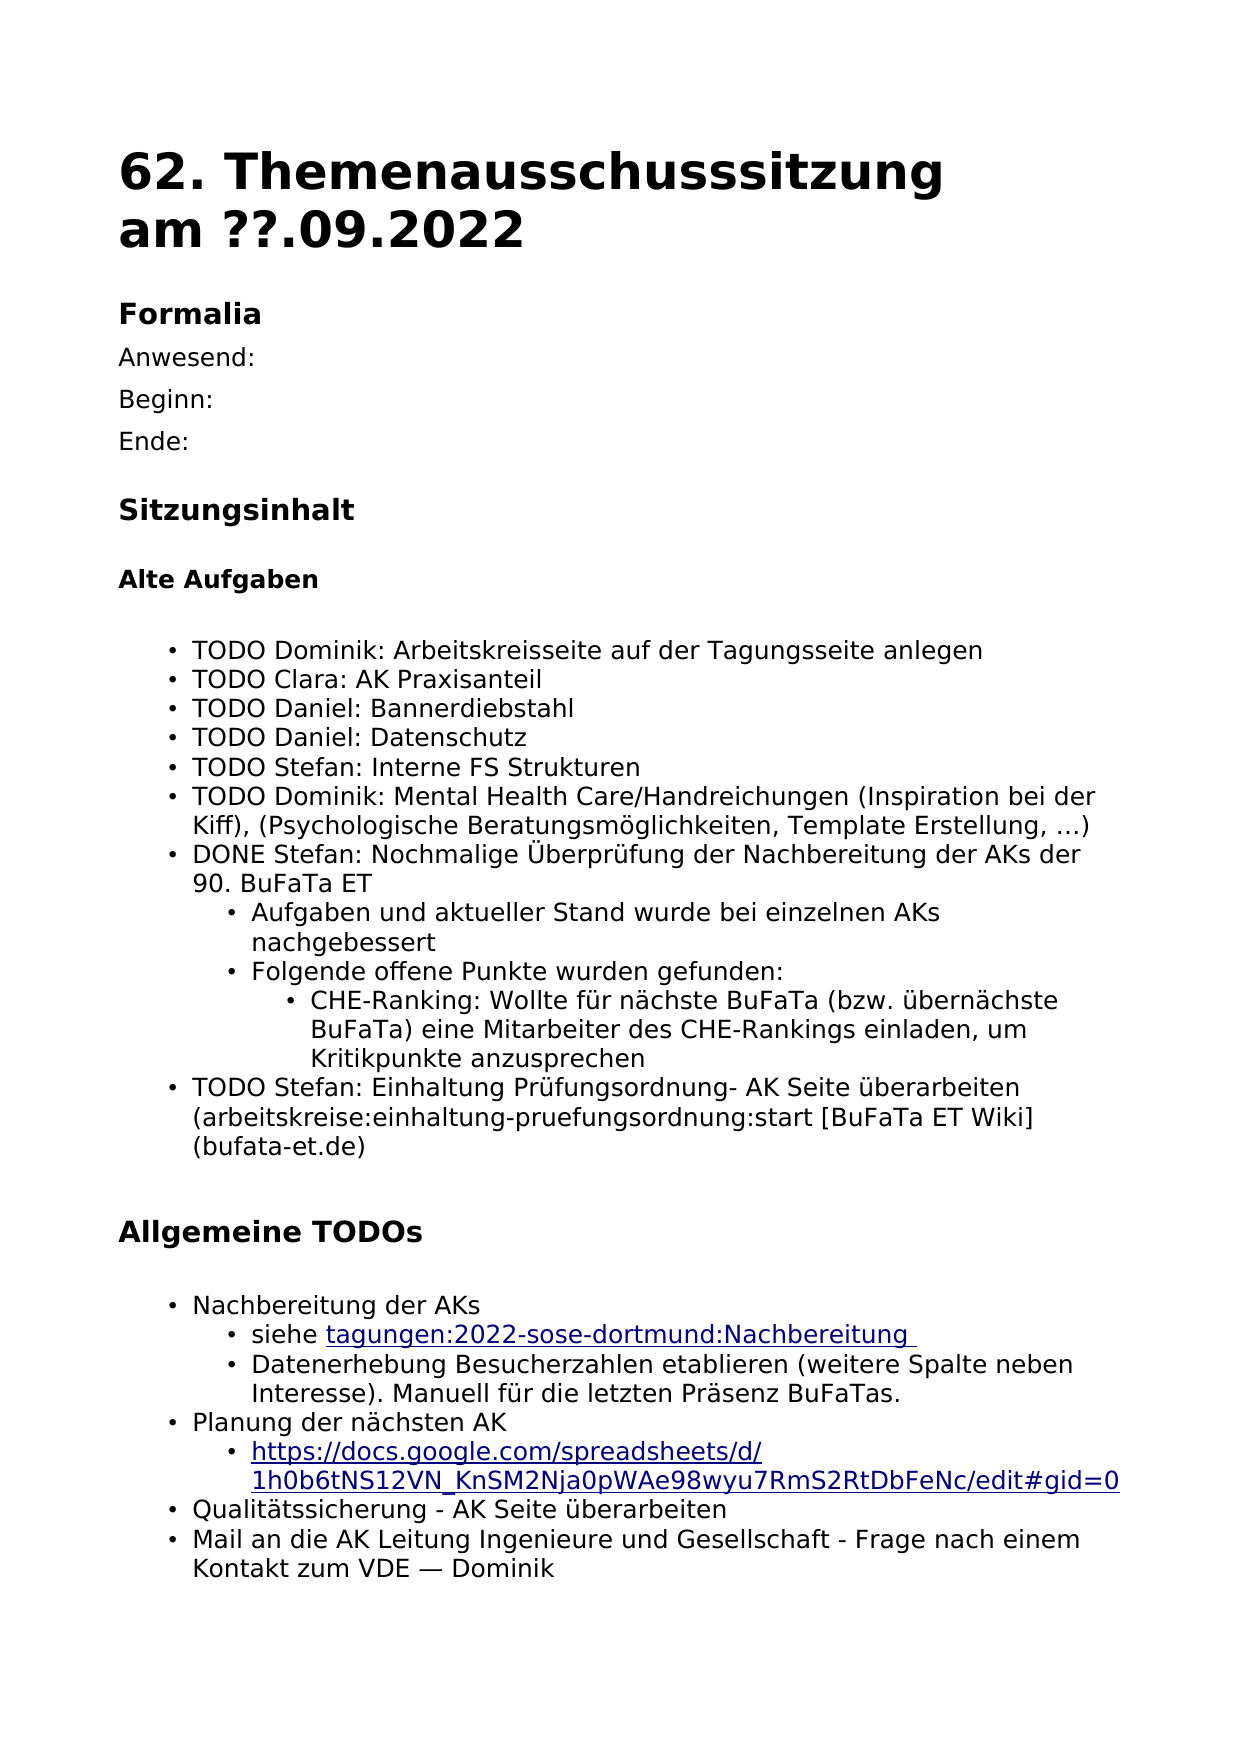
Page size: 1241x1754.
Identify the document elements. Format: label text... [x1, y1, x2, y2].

subtitle 62. Themenausschusssitzung am ??.09.2022 [118, 143, 1122, 259]
subtitle Sitzungsinhalt [118, 493, 1122, 527]
list TODO Dominik: Arbeitskreisseite auf der Tagungsseite anlegen [177, 636, 1122, 665]
list TODO Daniel: Datenschutz [177, 724, 1122, 753]
subtitle Allgemeine TODOs [118, 1216, 1122, 1249]
subtitle Alte Aufgaben [118, 565, 1122, 594]
text Beginn: [118, 385, 1122, 414]
list TODO Stefan: Interne FS Strukturen [177, 753, 1122, 782]
list Mail an die AK Leitung Ingenieure und Gesellschaft - Frage nach einem Kontakt zum VDE — Dominik [177, 1525, 1122, 1583]
list Nachbereitung der AKs [177, 1292, 1122, 1321]
list Planung der nächsten AK [177, 1408, 1122, 1437]
list Folgende offene Punkte wurden gefunden: [236, 957, 1122, 986]
text Ende: [118, 427, 1122, 456]
list TODO Clara: AK Praxisanteil [177, 665, 1122, 694]
list Aufgaben und aktueller Stand wurde bei einzelnen AKs nachgebessert [236, 899, 1122, 957]
list TODO Dominik: Mental Health Care/Handreichungen (Inspiration bei der Kiff), (Psychologische Beratungsmöglichkeiten, Template Erstellung, …) [177, 782, 1122, 840]
list TODO Daniel: Bannerdiebstahl [177, 694, 1122, 724]
list siehe tagungen:2022-sose-dortmund:Nachbereitung [236, 1321, 1122, 1350]
list Qualitätssicherung - AK Seite überarbeiten [177, 1496, 1122, 1525]
list Datenerhebung Besucherzahlen etablieren (weitere Spalte neben Interesse). Manuell für die letzten Präsenz BuFaTas. [236, 1350, 1122, 1408]
list DONE Stefan: Nochmalige Überprüfung der Nachbereitung der AKs der 90. BuFaTa ET [177, 840, 1122, 899]
list CHE-Ranking: Wollte für nächste BuFaTa (bzw. übernächste BuFaTa) eine Mitarbeiter des CHE-Rankings einladen, um Kritikpunkte anzusprechen [295, 986, 1122, 1074]
list https://docs.google.com/spreadsheets/d/1h0b6tNS12VN_KnSM2Nja0pWAe98wyu7RmS2RtDbFeNc/edit#gid=0 [236, 1437, 1122, 1496]
text Anwesend: [118, 343, 1122, 373]
subtitle Formalia [118, 297, 1122, 331]
list TODO Stefan: Einhaltung Prüfungsordnung- AK Seite überarbeiten (arbeitskreise:einhaltung-pruefungsordnung:start [BuFaTa ET Wiki] (bufata-et.de) [177, 1074, 1122, 1161]
